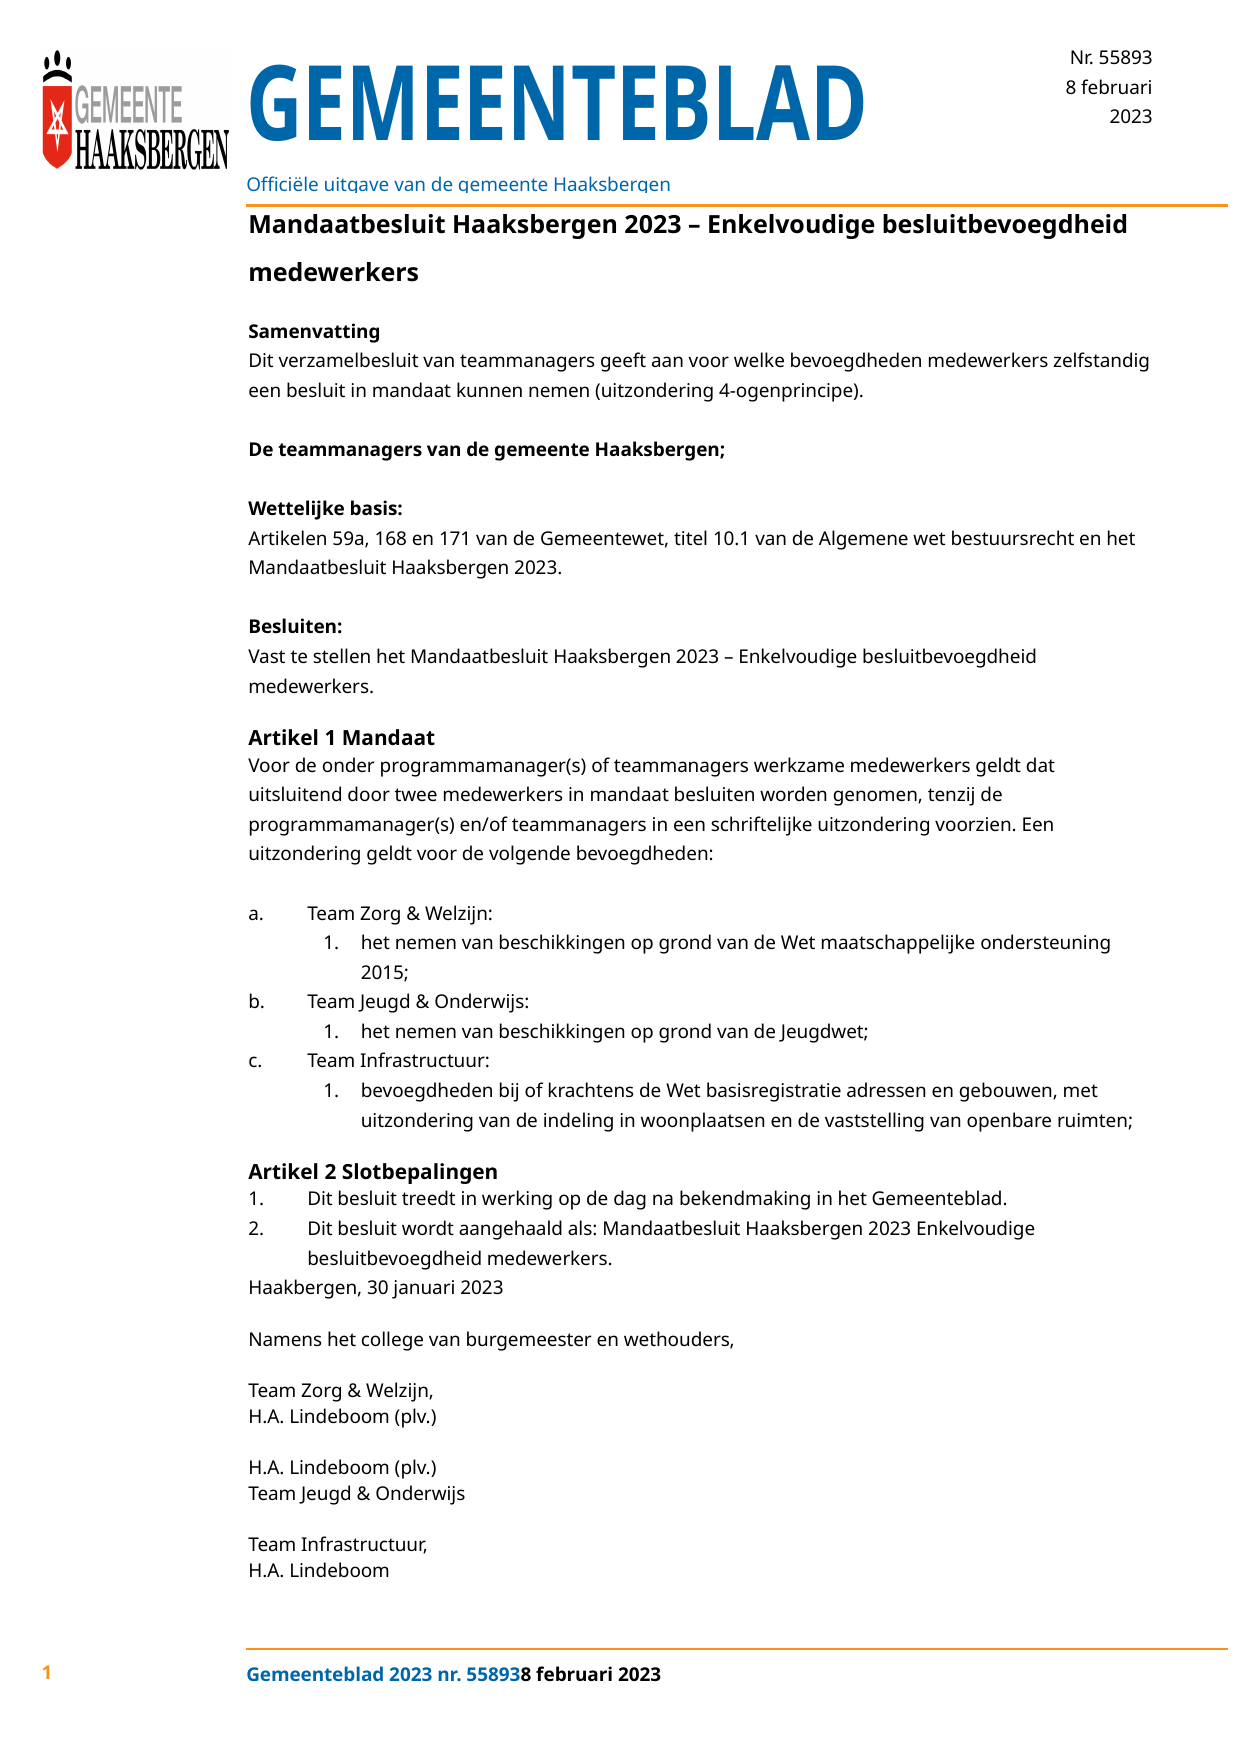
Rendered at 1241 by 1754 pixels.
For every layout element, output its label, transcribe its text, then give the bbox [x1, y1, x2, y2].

text Artikelen 59a, 168 en 171 van de Gemeentewet, titel 10.1 van de Algemene wet bestuursrecht en het Mandaatbesluit Haaksbergen 2023. [248, 525, 1152, 580]
text Team Zorg & Welzijn, [248, 1377, 1152, 1403]
list Team Jeugd & Onderwijs: [248, 988, 1152, 1014]
list Dit besluit wordt aangehaald als: Mandaatbesluit Haaksbergen 2023 Enkelvoudige besluitbevoegdheid medewerkers. [248, 1215, 1152, 1271]
picture [41, 47, 231, 172]
text Artikel 2 Slotbepalingen [248, 1157, 1152, 1186]
text Dit verzamelbesluit van teammanagers geeft aan voor welke bevoegdheden medewerkers zelfstandig een besluit in mandaat kunnen nemen (uitzondering 4-ogenprincipe). [248, 347, 1152, 403]
text Besluiten: [248, 614, 1152, 639]
list Team Zorg & Welzijn: [248, 900, 1152, 925]
text H.A. Lindeboom [248, 1557, 1152, 1583]
text Wettelijke basis: [248, 495, 1152, 521]
list het nemen van beschikkingen op grond van de Jeugdwet; [323, 1018, 1152, 1044]
text De teammanagers van de gemeente Haaksbergen; [248, 436, 1152, 462]
text Team Infrastructuur, [248, 1532, 1152, 1557]
text H.A. Lindeboom (plv.) [248, 1454, 1152, 1480]
list Team Infrastructuur: [248, 1048, 1152, 1073]
text Artikel 1 Mandaat [248, 723, 1152, 752]
list bevoegdheden bij of krachtens de Wet basisregistratie adressen en gebouwen, met uitzondering van de indeling in woonplaatsen en de vaststelling van openbare ruimten; [323, 1077, 1152, 1132]
text Samenvatting [248, 318, 1152, 344]
text Team Jeugd & Onderwijs [248, 1480, 1152, 1506]
text Voor de onder programmamanager(s) of teammanagers werkzame medewerkers geldt dat uitsluitend door twee medewerkers in mandaat besluiten worden genomen, tenzij de programmamanager(s) en/of teammanagers in een schriftelijke uitzondering voorzien. Een uitzondering geldt voor de volgende bevoegdheden: [248, 752, 1152, 866]
list Dit besluit treedt in werking op de dag na bekendmaking in het Gemeenteblad. [248, 1186, 1152, 1211]
text Mandaatbesluit Haaksbergen 2023 – Enkelvoudige besluitbevoegdheid medewerkers [248, 207, 1152, 288]
text Vast te stellen het Mandaatbesluit Haaksbergen 2023 – Enkelvoudige besluitbevoegdheid medewerkers. [248, 643, 1152, 699]
text Haakbergen, 30 januari 2023 [248, 1274, 1152, 1300]
text H.A. Lindeboom (plv.) [248, 1403, 1152, 1429]
text Namens het college van burgemeester en wethouders, [248, 1326, 1152, 1352]
list het nemen van beschikkingen op grond van de Wet maatschappelijke ondersteuning 2015; [323, 929, 1152, 984]
